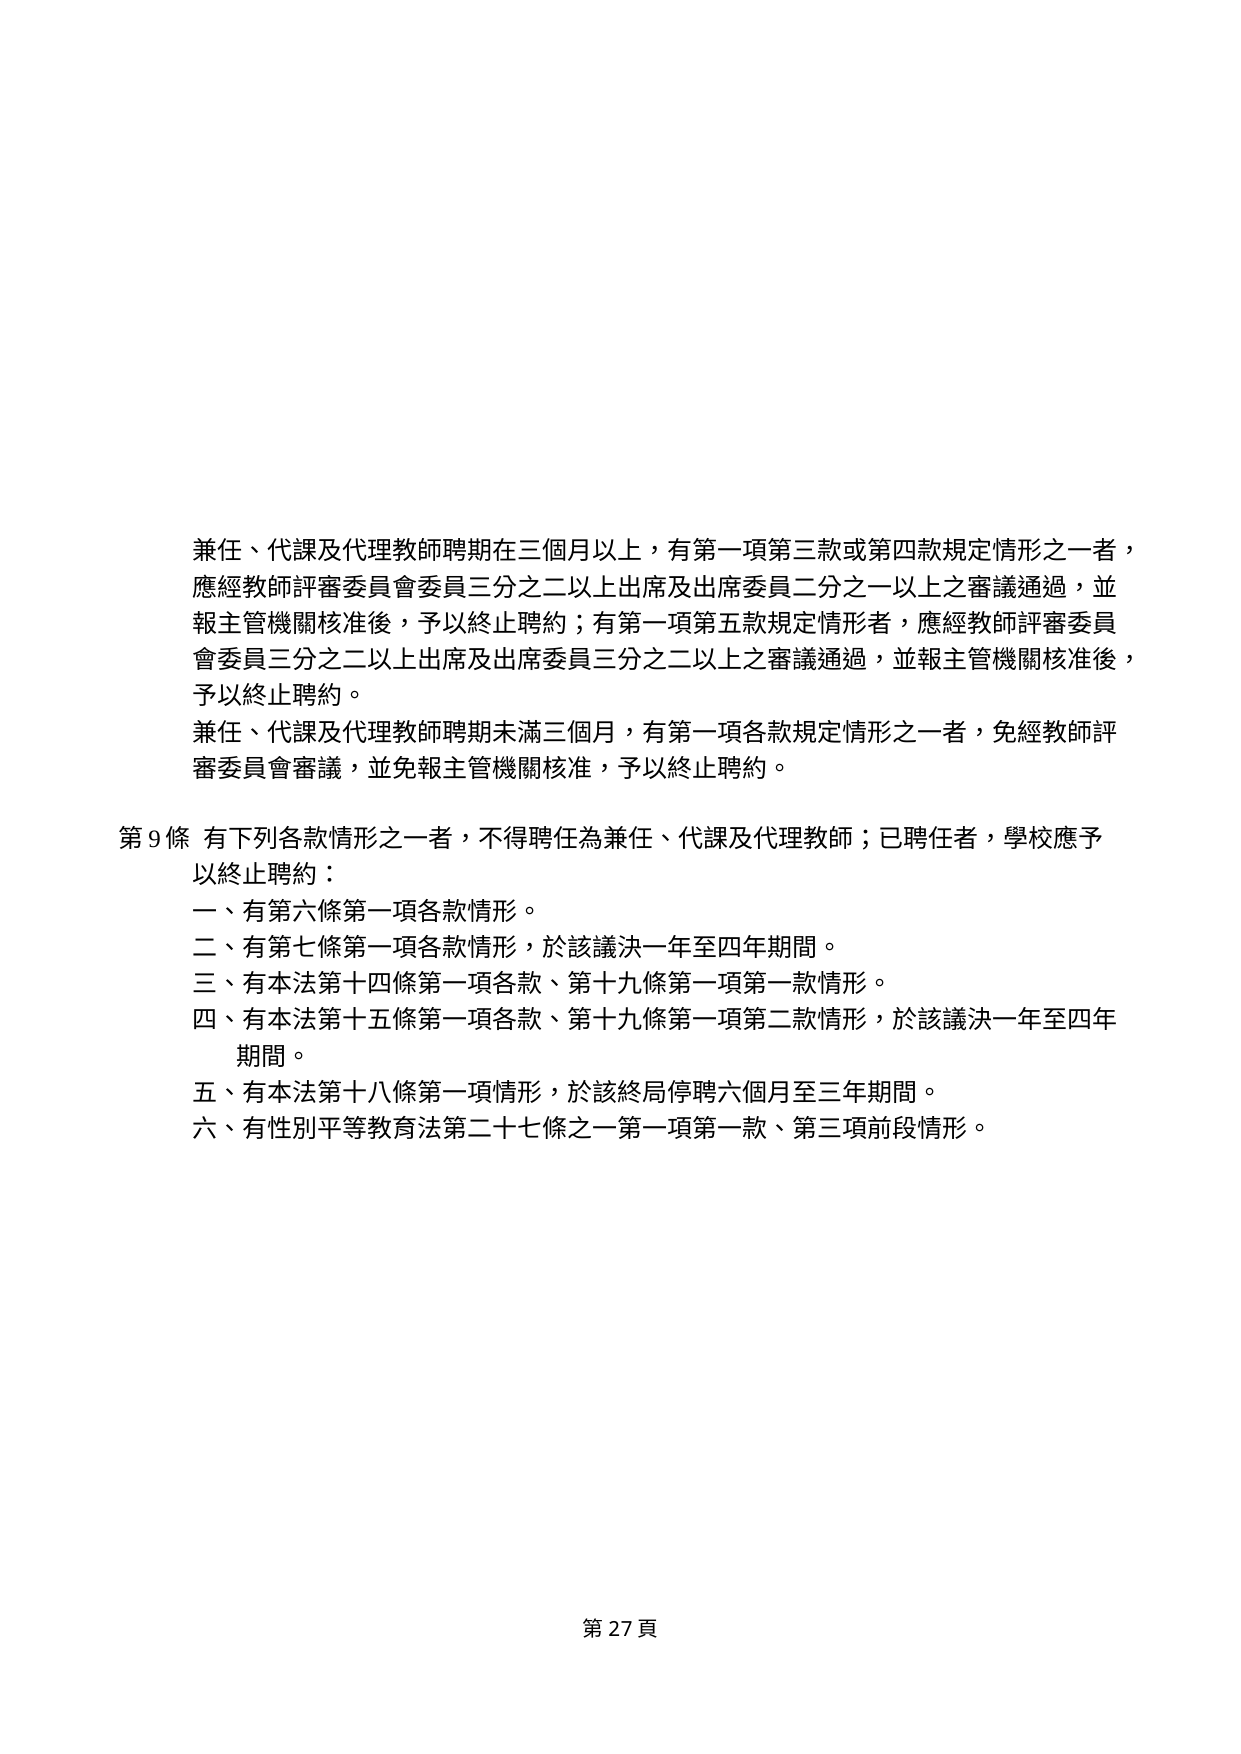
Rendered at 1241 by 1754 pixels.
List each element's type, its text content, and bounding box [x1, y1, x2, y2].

text 四、有本法第十五條第一項各款、第十九條第一項第二款情形，於該議決一年至四年期間。 [192, 1000, 1122, 1072]
text 六、有性別平等教育法第二十七條之一第一項第一款、第三項前段情形。 [192, 1109, 1122, 1145]
text 三、有本法第十四條第一項各款、第十九條第一項第一款情形。 [192, 964, 1122, 1000]
text 一、有第六條第一項各款情形。 [192, 891, 1122, 927]
text 二、有第七條第一項各款情形，於該議決一年至四年期間。 [192, 927, 1122, 964]
text 兼任、代課及代理教師聘期未滿三個月，有第一項各款規定情形之一者，免經教師評審委員會審議，並免報主管機關核准，予以終止聘約。 [192, 712, 1122, 784]
text 五、有本法第十八條第一項情形，於該終局停聘六個月至三年期間。 [192, 1072, 1122, 1109]
text 兼任、代課及代理教師聘期在三個月以上，有第一項第三款或第四款規定情形之一者，應經教師評審委員會委員三分之二以上出席及出席委員二分之一以上之審議通過，並報主管機關核准後，予以終止聘約；有第一項第五款規定情形者，應經教師評審委員會委員三分之二以上出席及出席委員三分之二以上之審議通過，並報主管機關核准後，予以終止聘約。 [192, 531, 1122, 712]
text 第9條 有下列各款情形之一者，不得聘任為兼任、代課及代理教師；已聘任者，學校應予以終止聘約： [118, 819, 1122, 891]
